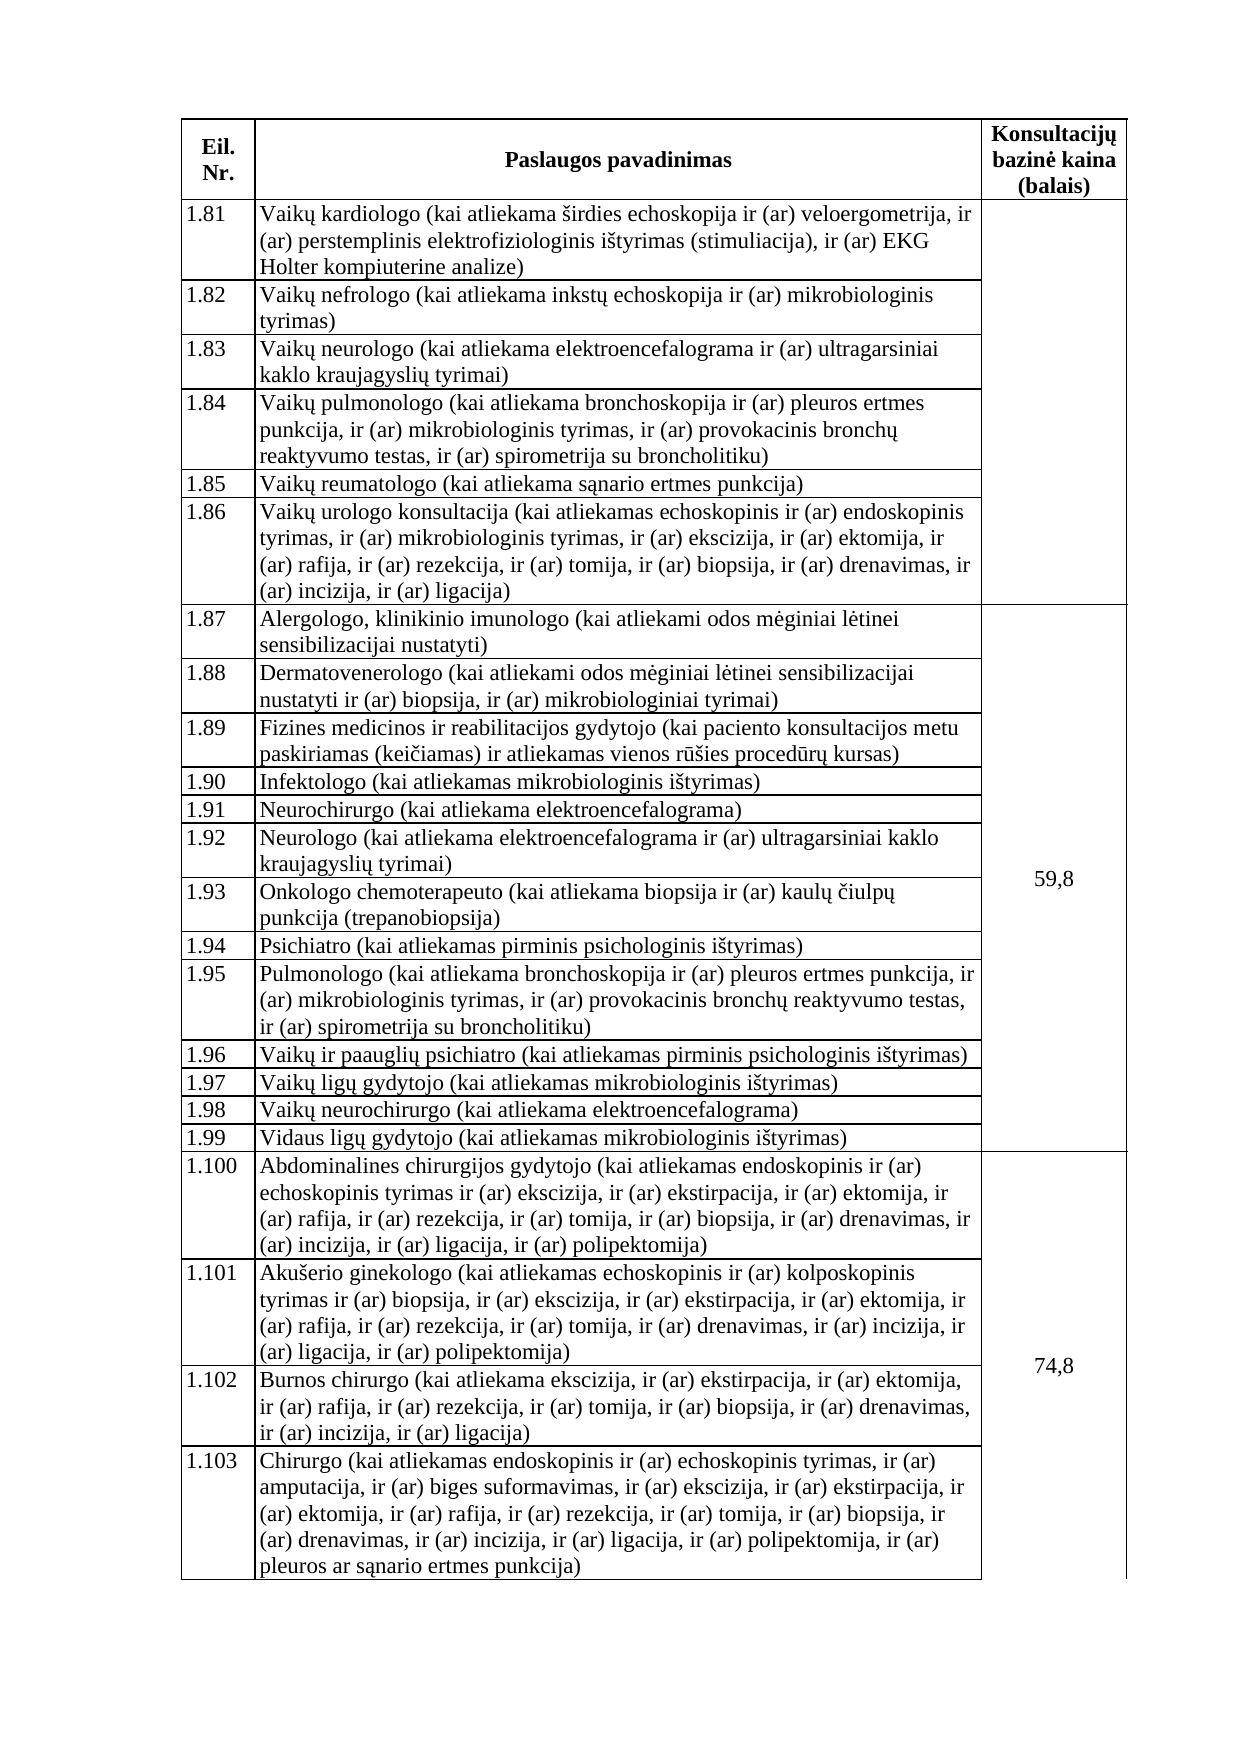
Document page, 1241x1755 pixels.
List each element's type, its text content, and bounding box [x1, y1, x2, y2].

table_cell 1.93 [182, 878, 254, 931]
table_cell 1.83 [182, 335, 254, 388]
table_cell 1.89 [182, 714, 254, 766]
table_cell Vaikų ligų gydytojo (kai atliekamas mikrobiologinis ištyrimas) [256, 1069, 981, 1095]
table_cell 1.96 [182, 1041, 254, 1067]
table_cell Vaikų nefrologo (kai atliekama inkstų echoskopija ir (ar) mikrobiologinis tyrimas) [256, 281, 981, 334]
table_cell 1.92 [182, 824, 254, 876]
table_header Eil. Nr. [182, 120, 254, 199]
table_cell Akušerio ginekologo (kai atliekamas echoskopinis ir (ar) kolposkopinis tyrimas ir (ar) biopsija, ir (ar) ekscizija, ir (ar) ekstirpacija, ir (ar) ektomija, ir (ar) rafija, ir (ar) rezekcija, ir (ar) tomija, ir (ar) drenavimas, ir (ar) incizija, ir (ar) ligacija, ir (ar) polipektomija) [256, 1260, 981, 1365]
table_cell 1.88 [182, 659, 254, 712]
table_cell 1.86 [182, 498, 254, 603]
table_cell 1.100 [182, 1152, 254, 1258]
table_cell Dermatovenerologo (kai atliekami odos mėginiai lėtinei sensibilizacijai nustatyti ir (ar) biopsija, ir (ar) mikrobiologiniai tyrimai) [256, 659, 981, 712]
table_cell 59,8 [982, 605, 1126, 1151]
table_cell 1.103 [182, 1447, 254, 1579]
table_cell 1.98 [182, 1097, 254, 1123]
table_cell Chirurgo (kai atliekamas endoskopinis ir (ar) echoskopinis tyrimas, ir (ar) amputacija, ir (ar) biges suformavimas, ir (ar) ekscizija, ir (ar) ekstirpacija, ir (ar) ektomija, ir (ar) rafija, ir (ar) rezekcija, ir (ar) tomija, ir (ar) biopsija, ir (ar) drenavimas, ir (ar) incizija, ir (ar) ligacija, ir (ar) polipektomija, ir (ar) pleuros ar sąnario ertmes punkcija) [256, 1447, 981, 1579]
table_cell Vaikų neurochirurgo (kai atliekama elektroencefalograma) [256, 1097, 981, 1123]
table_header Konsultacijų bazinė kaina (balais) [982, 120, 1126, 199]
table_cell 1.97 [182, 1069, 254, 1095]
table_header Paslaugos pavadinimas [256, 120, 981, 199]
table_cell Vaikų neurologo (kai atliekama elektroencefalograma ir (ar) ultragarsiniai kaklo kraujagyslių tyrimai) [256, 335, 981, 388]
table_cell Fizines medicinos ir reabilitacijos gydytojo (kai paciento konsultacijos metu paskiriamas (keičiamas) ir atliekamas vienos rūšies procedūrų kursas) [256, 714, 981, 766]
table_cell Neurologo (kai atliekama elektroencefalograma ir (ar) ultragarsiniai kaklo kraujagyslių tyrimai) [256, 824, 981, 876]
table_cell Vaikų pulmonologo (kai atliekama bronchoskopija ir (ar) pleuros ertmes punkcija, ir (ar) mikrobiologinis tyrimas, ir (ar) provokacinis bronchų reaktyvumo testas, ir (ar) spirometrija su broncholitiku) [256, 390, 981, 468]
table_cell Infektologo (kai atliekamas mikrobiologinis ištyrimas) [256, 768, 981, 794]
table_cell 1.81 [182, 200, 254, 279]
table_cell Burnos chirurgo (kai atliekama ekscizija, ir (ar) ekstirpacija, ir (ar) ektomija, ir (ar) rafija, ir (ar) rezekcija, ir (ar) tomija, ir (ar) biopsija, ir (ar) drenavimas, ir (ar) incizija, ir (ar) ligacija) [256, 1366, 981, 1445]
table_cell Alergologo, klinikinio imunologo (kai atliekami odos mėginiai lėtinei sensibilizacijai nustatyti) [256, 605, 981, 658]
table_cell 1.85 [182, 470, 254, 496]
table_cell [982, 200, 1126, 603]
table_cell Vaikų kardiologo (kai atliekama širdies echoskopija ir (ar) veloergometrija, ir (ar) perstemplinis elektrofiziologinis ištyrimas (stimuliacija), ir (ar) EKG Holter kompiuterine analize) [256, 200, 981, 279]
table_cell Vaikų urologo konsultacija (kai atliekamas echoskopinis ir (ar) endoskopinis tyrimas, ir (ar) mikrobiologinis tyrimas, ir (ar) ekscizija, ir (ar) ektomija, ir (ar) rafija, ir (ar) rezekcija, ir (ar) tomija, ir (ar) biopsija, ir (ar) drenavimas, ir (ar) incizija, ir (ar) ligacija) [256, 498, 981, 603]
table_cell Psichiatro (kai atliekamas pirminis psichologinis ištyrimas) [256, 932, 981, 958]
table_cell 1.94 [182, 932, 254, 958]
table_cell Vidaus ligų gydytojo (kai atliekamas mikrobiologinis ištyrimas) [256, 1125, 981, 1151]
table_cell 1.102 [182, 1366, 254, 1445]
table_cell Onkologo chemoterapeuto (kai atliekama biopsija ir (ar) kaulų čiulpų punkcija (trepanobiopsija) [256, 878, 981, 931]
table_cell 74,8 [982, 1152, 1126, 1579]
table_cell Pulmonologo (kai atliekama bronchoskopija ir (ar) pleuros ertmes punkcija, ir (ar) mikrobiologinis tyrimas, ir (ar) provokacinis bronchų reaktyvumo testas, ir (ar) spirometrija su broncholitiku) [256, 960, 981, 1039]
table_cell Vaikų ir paauglių psichiatro (kai atliekamas pirminis psichologinis ištyrimas) [256, 1041, 981, 1067]
table_cell 1.99 [182, 1125, 254, 1151]
table_cell 1.95 [182, 960, 254, 1039]
table_cell Vaikų reumatologo (kai atliekama sąnario ertmes punkcija) [256, 470, 981, 496]
table_cell 1.84 [182, 390, 254, 468]
table_cell 1.82 [182, 281, 254, 334]
table_cell 1.91 [182, 796, 254, 822]
table_cell 1.90 [182, 768, 254, 794]
table_cell Neurochirurgo (kai atliekama elektroencefalograma) [256, 796, 981, 822]
table_cell 1.87 [182, 605, 254, 658]
table_cell Abdominalines chirurgijos gydytojo (kai atliekamas endoskopinis ir (ar) echoskopinis tyrimas ir (ar) ekscizija, ir (ar) ekstirpacija, ir (ar) ektomija, ir (ar) rafija, ir (ar) rezekcija, ir (ar) tomija, ir (ar) biopsija, ir (ar) drenavimas, ir (ar) incizija, ir (ar) ligacija, ir (ar) polipektomija) [256, 1152, 981, 1258]
table_cell 1.101 [182, 1260, 254, 1365]
